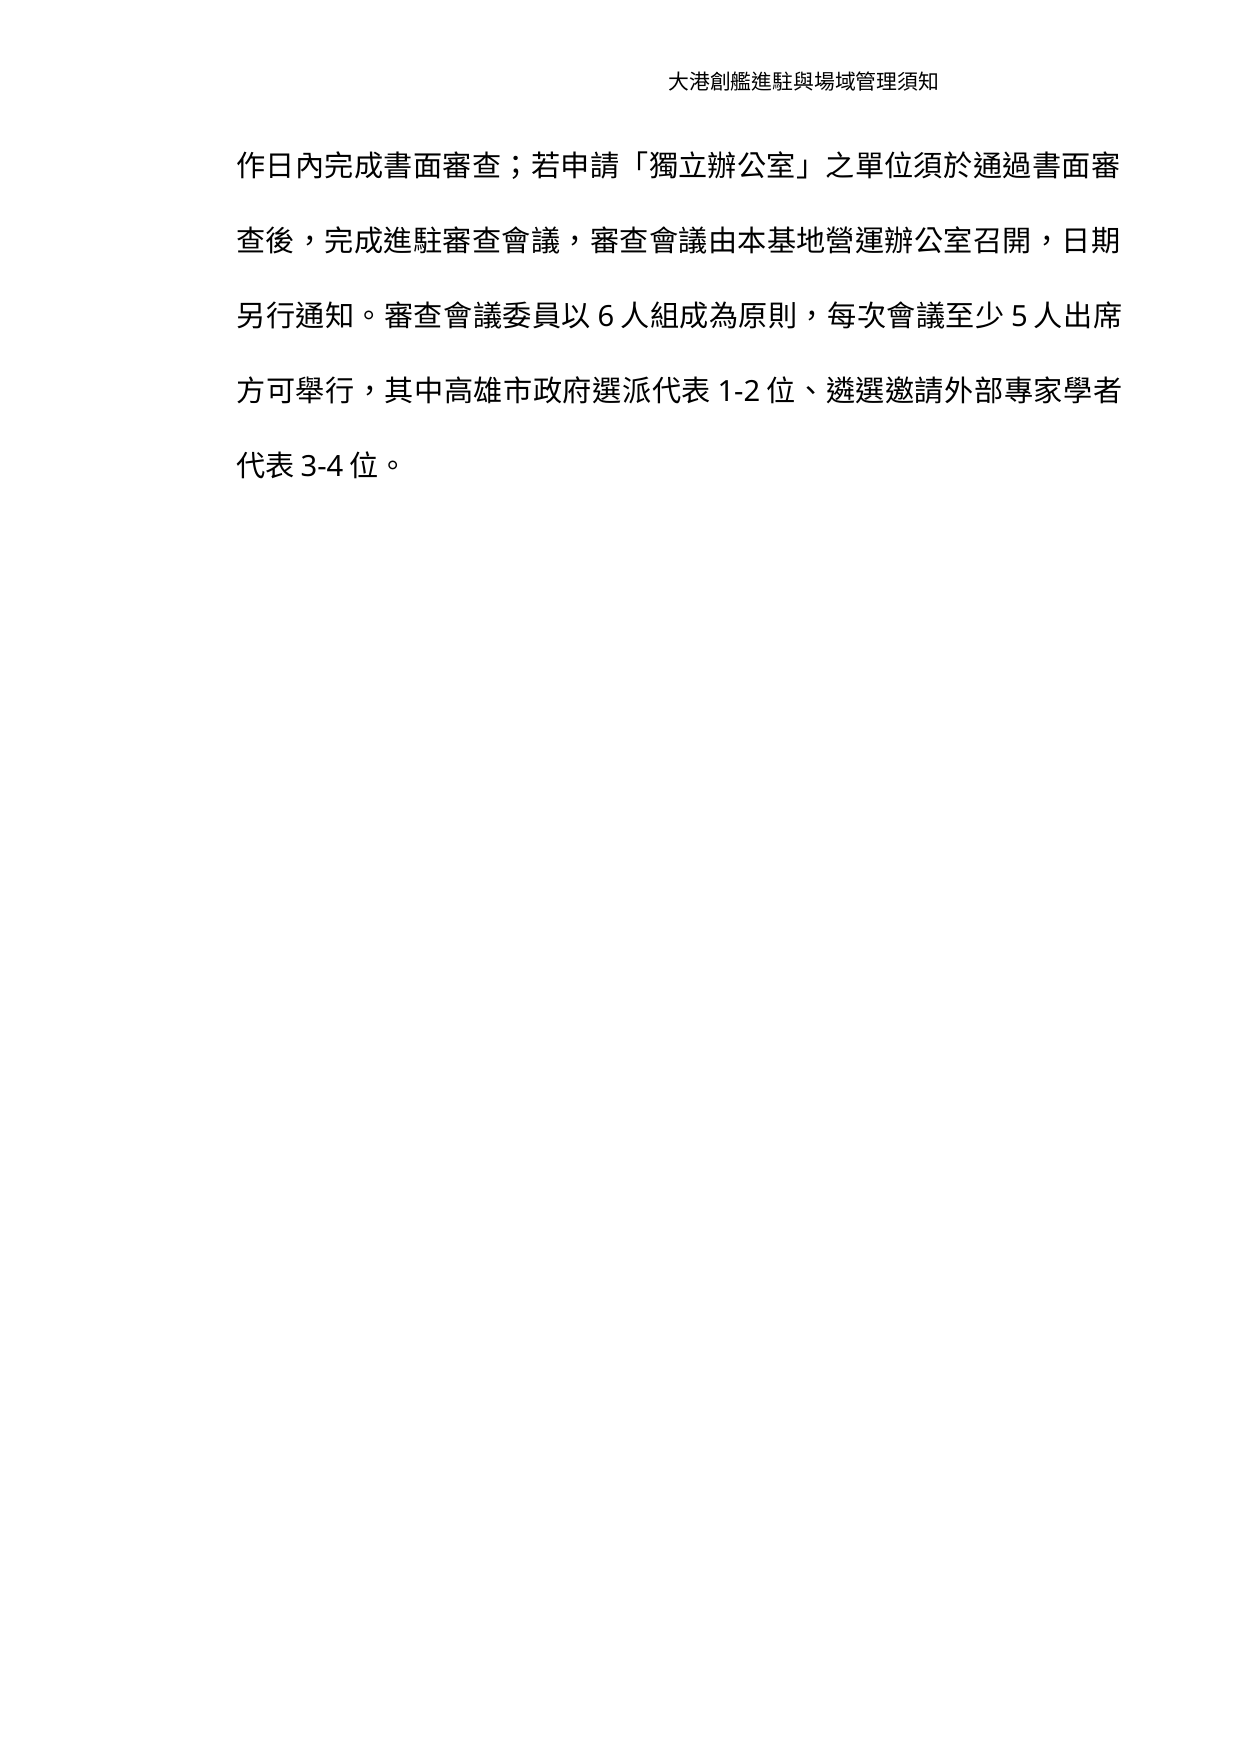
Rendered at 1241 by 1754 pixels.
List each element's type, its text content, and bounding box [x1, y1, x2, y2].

list 作日內完成書面審查；若申請「獨立辦公室」之單位須於通過書面審查後，完成進駐審查會議，審查會議由本基地營運辦公室召開，日期另行通知。審查會議委員以6人組成為原則，每次會議至少5人出席方可舉行，其中高雄市政府選派代表1-2位、遴選邀請外部專家學者代表3-4位。 [177, 120, 1122, 495]
